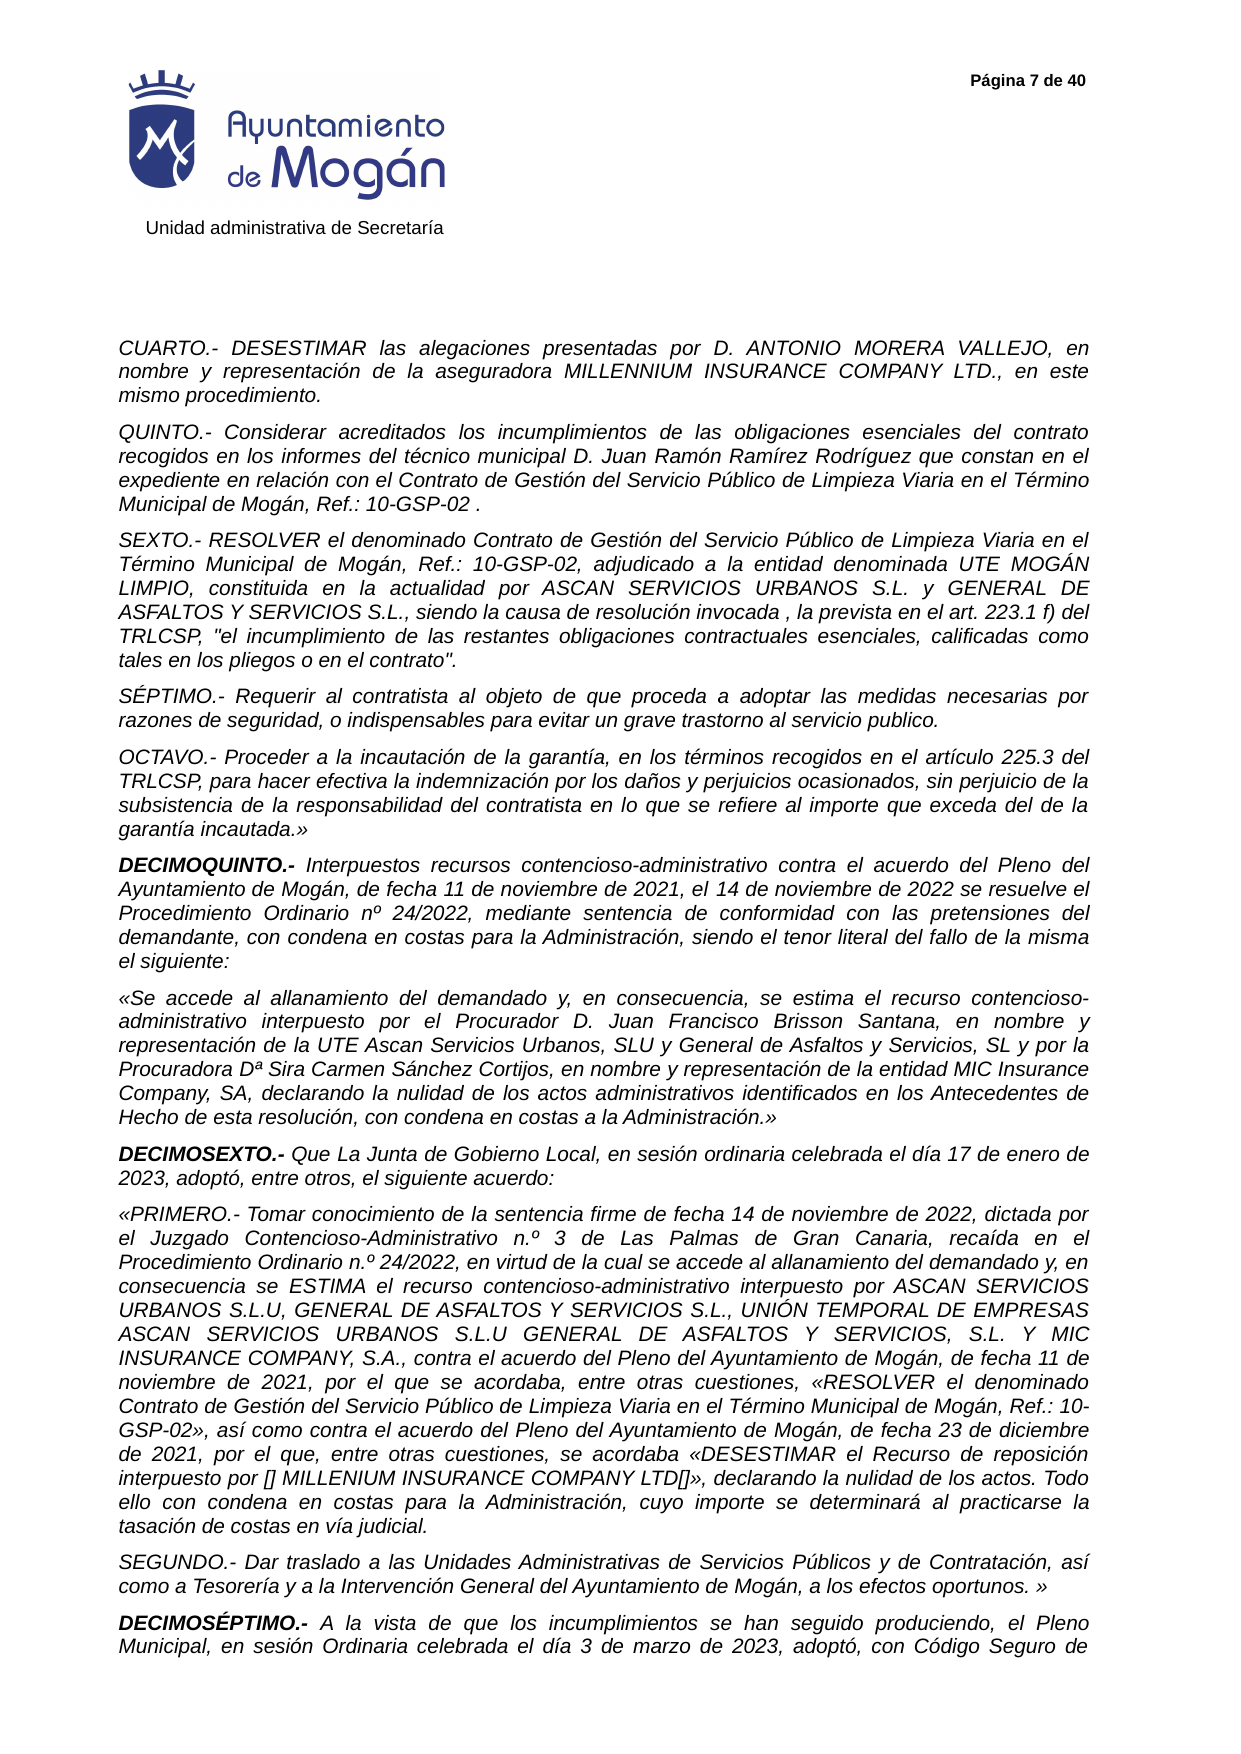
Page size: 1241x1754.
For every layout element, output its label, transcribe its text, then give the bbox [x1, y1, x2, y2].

text DECIMOSÉPTIMO.- A la vista de que los incumplimientos se han seguido produciendo, el Pleno Municipal, en sesión Ordinaria celebrada el día 3 de marzo de 2023, adoptó, con Código Seguro de [118, 1610, 1092, 1658]
text OCTAVO.- Proceder a la incautación de la garantía, en los términos recogidos en el artículo 225.3 del TRLCSP, para hacer efectiva la indemnización por los daños y perjuicios ocasionados, sin perjuicio de la subsistencia de la responsabilidad del contratista en lo que se refiere al importe que exceda del de la garantía incautada.» [118, 745, 1092, 841]
text QUINTO.- Considerar acreditados los incumplimientos de las obligaciones esenciales del contrato recogidos en los informes del técnico municipal D. Juan Ramón Ramírez Rodríguez que constan en el expediente en relación con el Contrato de Gestión del Servicio Público de Limpieza Viaria en el Término Municipal de Mogán, Ref.: 10-GSP-02 . [118, 420, 1092, 516]
text SÉPTIMO.- Requerir al contratista al objeto de que proceda a adoptar las medidas necesarias por razones de seguridad, o indispensables para evitar un grave trastorno al servicio publico. [118, 684, 1092, 732]
text DECIMOSEXTO.- Que La Junta de Gobierno Local, en sesión ordinaria celebrada el día 17 de enero de 2023, adoptó, entre otros, el siguiente acuerdo: [118, 1142, 1092, 1189]
text «Se accede al allanamiento del demandado y, en consecuencia, se estima el recurso contencioso-administrativo interpuesto por el Procurador D. Juan Francisco Brisson Santana, en nombre y representación de la UTE Ascan Servicios Urbanos, SLU y General de Asfaltos y Servicios, SL y por la Procuradora Dª Sira Carmen Sánchez Cortijos, en nombre y representación de la entidad MIC Insurance Company, SA, declarando la nulidad de los actos administrativos identificados en los Antecedentes de Hecho de esta resolución, con condena en costas a la Administración.» [118, 985, 1092, 1129]
text CUARTO.- DESESTIMAR las alegaciones presentadas por D. ANTONIO MORERA VALLEJO, en nombre y representación de la aseguradora MILLENNIUM INSURANCE COMPANY LTD., en este mismo procedimiento. [118, 335, 1092, 407]
text SEXTO.- RESOLVER el denominado Contrato de Gestión del Servicio Público de Limpieza Viaria en el Término Municipal de Mogán, Ref.: 10-GSP-02, adjudicado a la entidad denominada UTE MOGÁN LIMPIO, constituida en la actualidad por ASCAN SERVICIOS URBANOS S.L. y GENERAL DE ASFALTOS Y SERVICIOS S.L., siendo la causa de resolución invocada , la prevista en el art. 223.1 f) del TRLCSP, "el incumplimiento de las restantes obligaciones contractuales esenciales, calificadas como tales en los pliegos o en el contrato". [118, 528, 1092, 672]
text «PRIMERO.- Tomar conocimiento de la sentencia firme de fecha 14 de noviembre de 2022, dictada por el Juzgado Contencioso-Administrativo n.º 3 de Las Palmas de Gran Canaria, recaída en el Procedimiento Ordinario n.º 24/2022, en virtud de la cual se accede al allanamiento del demandado y, en consecuencia se ESTIMA el recurso contencioso-administrativo interpuesto por ASCAN SERVICIOS URBANOS S.L.U, GENERAL DE ASFALTOS Y SERVICIOS S.L., UNIÓN TEMPORAL DE EMPRESAS ASCAN SERVICIOS URBANOS S.L.U GENERAL DE ASFALTOS Y SERVICIOS, S.L. Y MIC INSURANCE COMPANY, S.A., contra el acuerdo del Pleno del Ayuntamiento de Mogán, de fecha 11 de noviembre de 2021, por el que se acordaba, entre otras cuestiones, «RESOLVER el denominado Contrato de Gestión del Servicio Público de Limpieza Viaria en el Término Municipal de Mogán, Ref.: 10-GSP-02», así como contra el acuerdo del Pleno del Ayuntamiento de Mogán, de fecha 23 de diciembre de 2021, por el que, entre otras cuestiones, se acordaba «DESESTIMAR el Recurso de reposición interpuesto por [] MILLENIUM INSURANCE COMPANY LTD[]», declarando la nulidad de los actos. Todo ello con condena en costas para la Administración, cuyo importe se determinará al practicarse la tasación de costas en vía judicial. [118, 1202, 1092, 1537]
picture [128, 70, 445, 206]
text DECIMOQUINTO.- Interpuestos recursos contencioso-administrativo contra el acuerdo del Pleno del Ayuntamiento de Mogán, de fecha 11 de noviembre de 2021, el 14 de noviembre de 2022 se resuelve el Procedimiento Ordinario nº 24/2022, mediante sentencia de conformidad con las pretensiones del demandante, con condena en costas para la Administración, siendo el tenor literal del fallo de la misma el siguiente: [118, 853, 1092, 973]
text SEGUNDO.- Dar traslado a las Unidades Administrativas de Servicios Públicos y de Contratación, así como a Tesorería y a la Intervención General del Ayuntamiento de Mogán, a los efectos oportunos. » [118, 1550, 1092, 1598]
